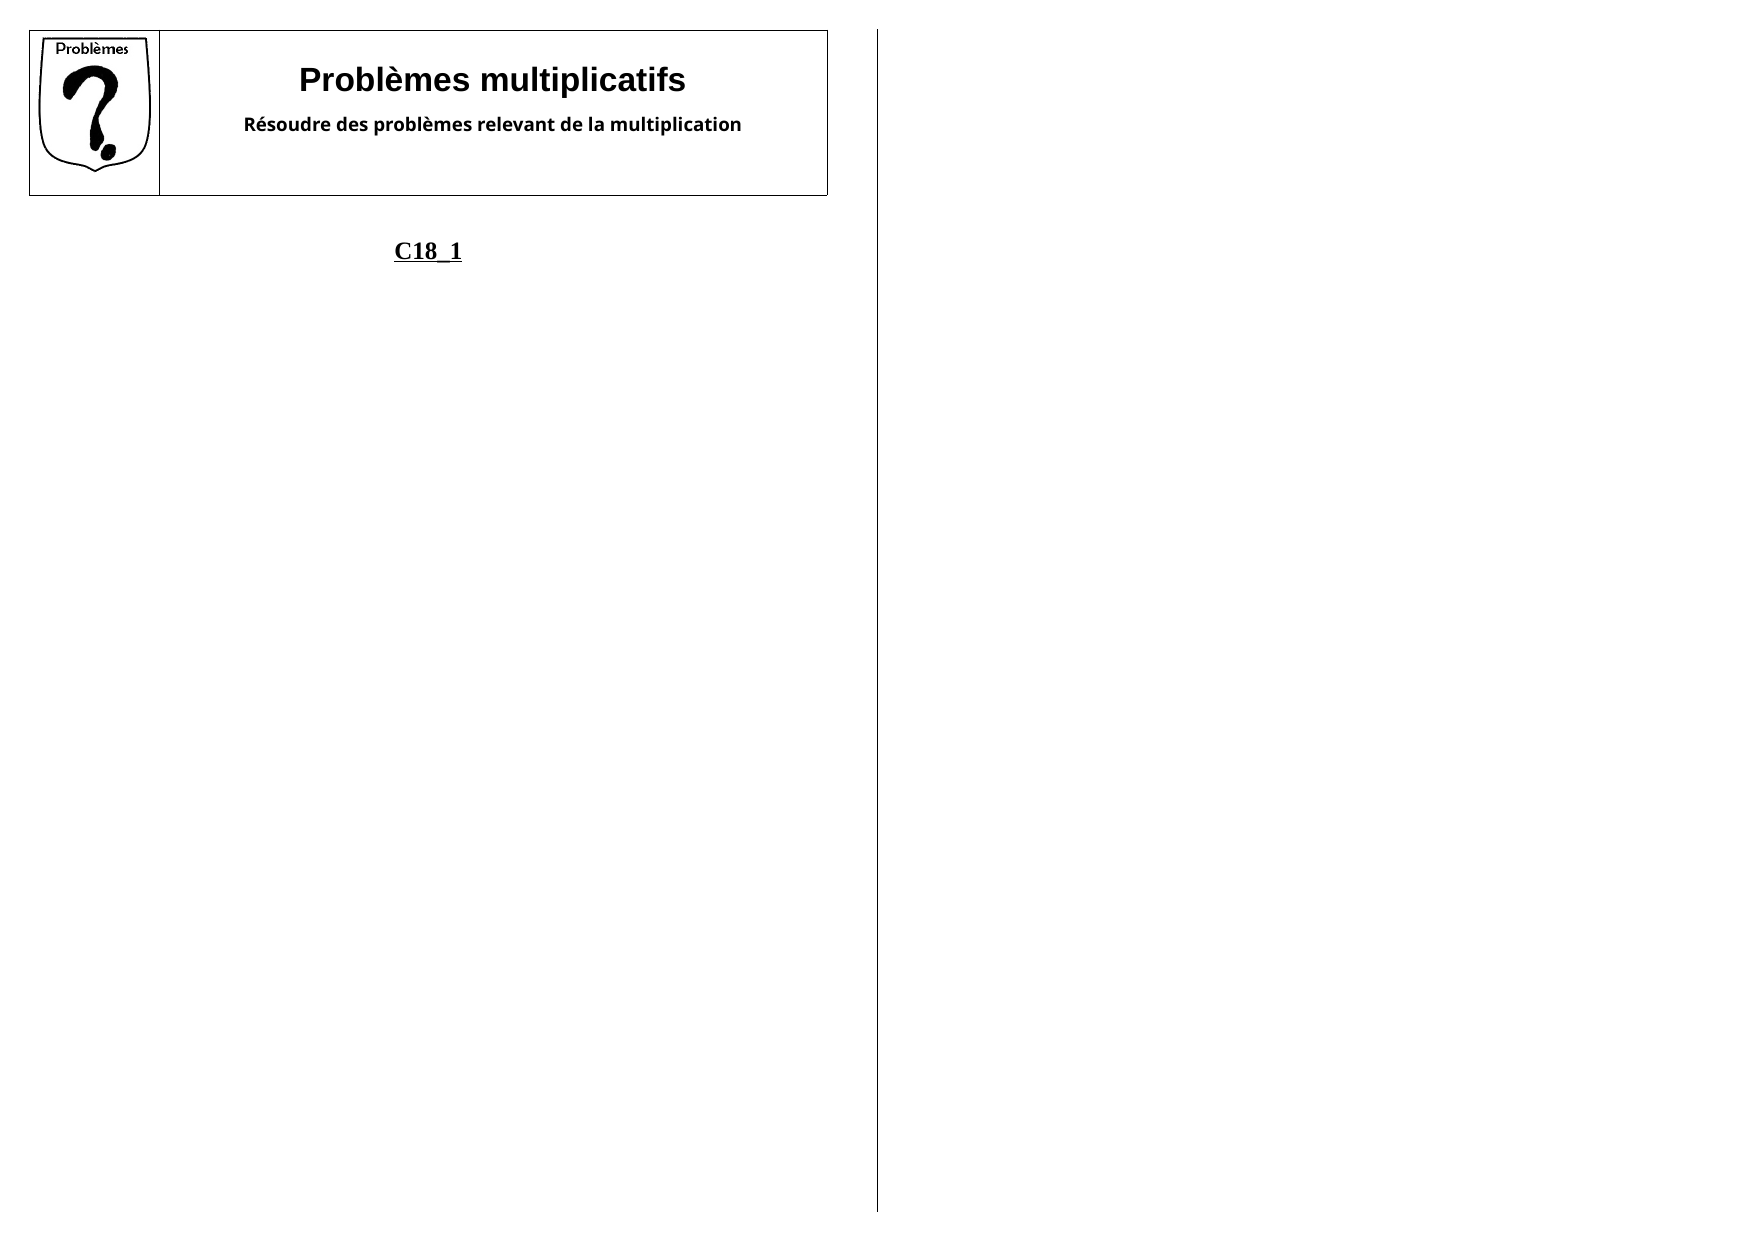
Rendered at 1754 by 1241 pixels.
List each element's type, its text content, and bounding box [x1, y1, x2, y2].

table_header [30, 31, 159, 194]
picture [36, 35, 152, 175]
text C18_1 [29, 236, 827, 264]
table_header Problèmes multiplicatifs Résoudre des problèmes relevant de la multiplication [160, 31, 827, 194]
